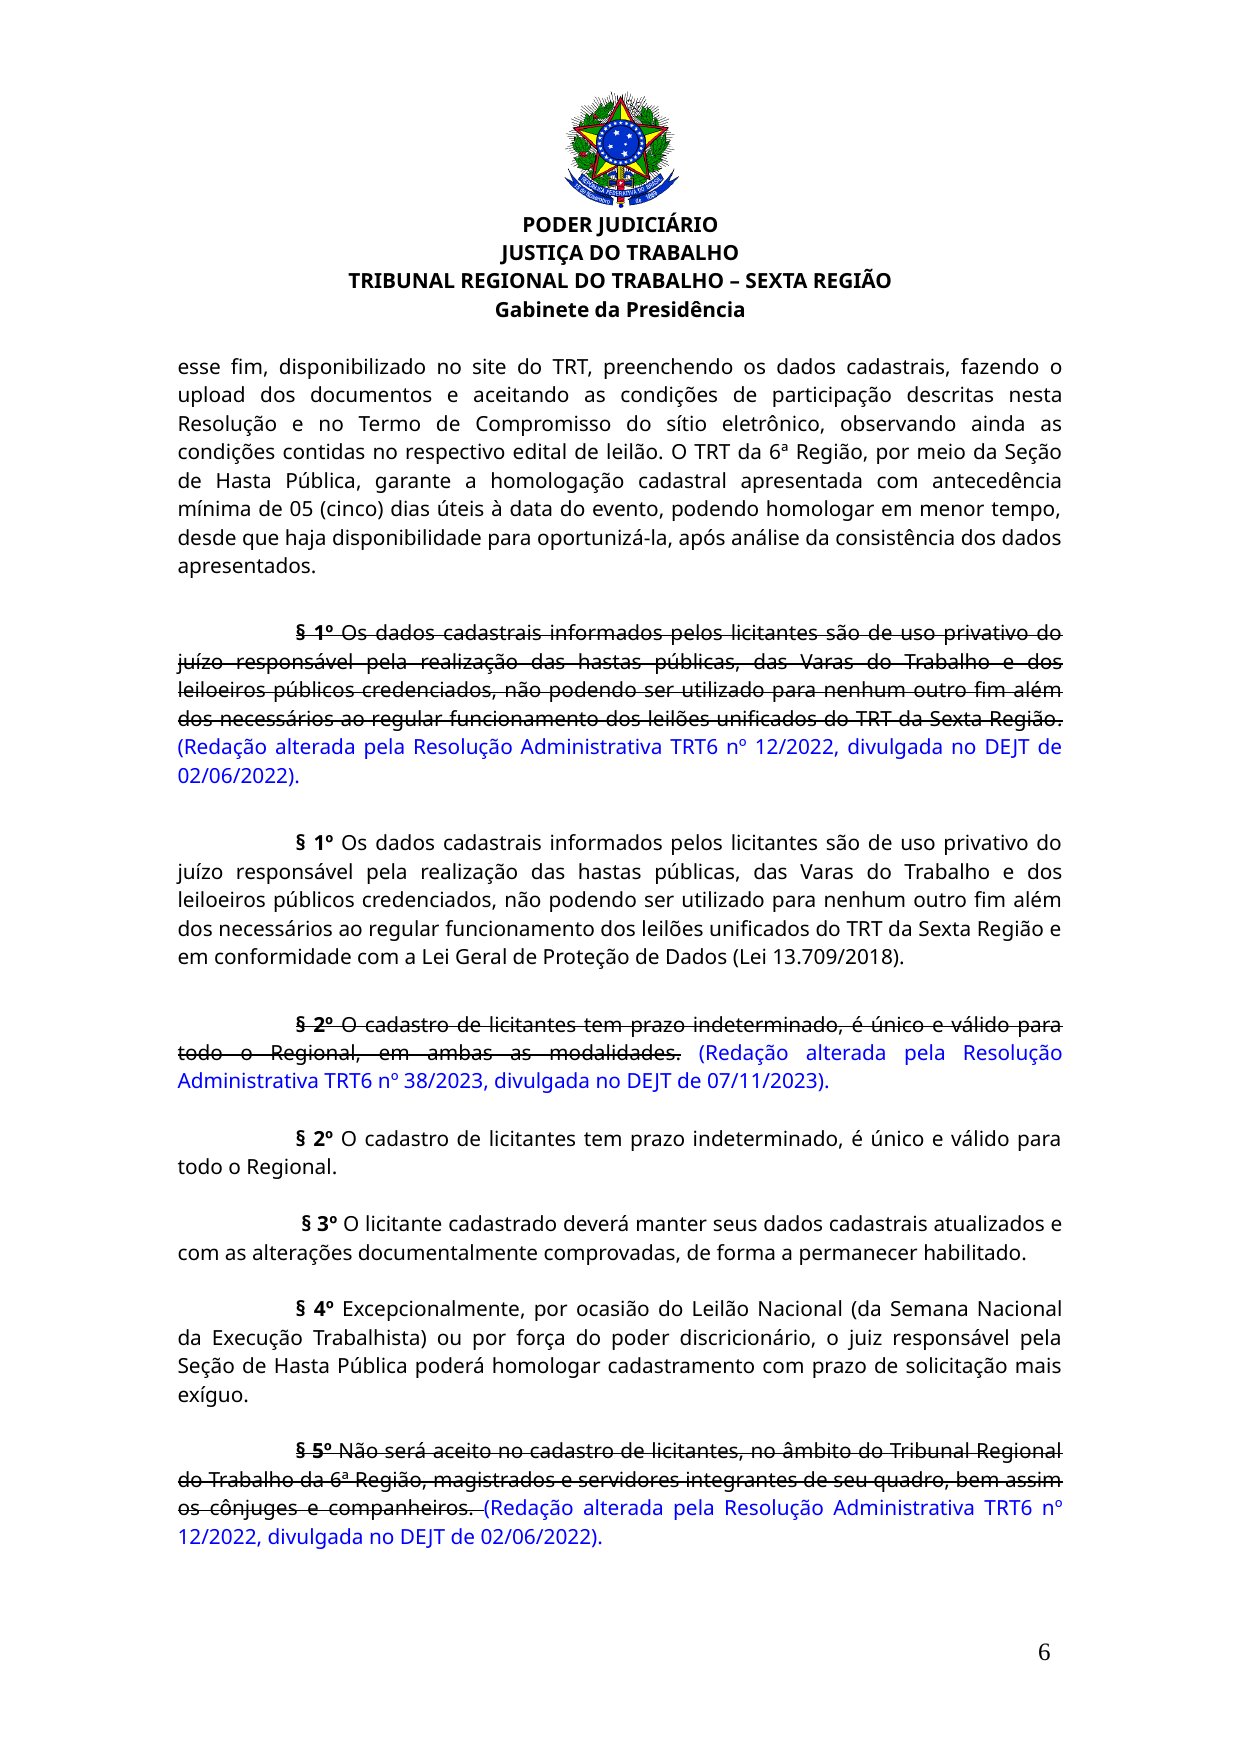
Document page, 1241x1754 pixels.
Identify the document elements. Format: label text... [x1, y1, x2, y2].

text § 1º Os dados cadastrais informados pelos licitantes são de uso privativo do juízo responsável pela realização das hastas públicas, das Varas do Trabalho e dos leiloeiros públicos credenciados, não podendo ser utilizado para nenhum outro fim além dos necessários ao regular funcionamento dos leilões unificados do TRT da Sexta Região e em conformidade com a Lei Geral de Proteção de Dados (Lei 13.709/2018). [177, 828, 1063, 971]
text § 1º Os dados cadastrais informados pelos licitantes são de uso privativo do juízo responsável pela realização das hastas públicas, das Varas do Trabalho e dos leiloeiros públicos credenciados, não podendo ser utilizado para nenhum outro fim além dos necessários ao regular funcionamento dos leilões unificados do TRT da Sexta Região.(Redação alterada pela Resolução Administrativa TRT6 nº 12/2022, divulgada no DEJT de 02/06/2022). [177, 665, 1063, 692]
text § 5º Não será aceito no cadastro de licitantes, no âmbito do Tribunal Regional do Trabalho da 6ª Região, magistrados e servidores integrantes de seu quadro, bem assim os cônjuges e companheiros. (Redação alterada pela Resolução Administrativa TRT6 nº 12/2022, divulgada no DEJT de 02/06/2022). [177, 1482, 1063, 1550]
picture [558, 88, 682, 210]
text § 3º O licitante cadastrado deverá manter seus dados cadastrais atualizados e com as alterações documentalmente comprovadas, de forma a permanecer habilitado. [177, 1209, 1063, 1266]
text esse fim, disponibilizado no site do TRT, preenchendo os dados cadastrais, fazendo o upload dos documentos e aceitando as condições de participação descritas nesta Resolução e no Termo de Compromisso do sítio eletrônico, observando ainda as condições contidas no respectivo edital de leilão. O TRT da 6ª Região, por meio da Seção de Hasta Pública, garante a homologação cadastral apresentada com antecedência mínima de 05 (cinco) dias úteis à data do evento, podendo homologar em menor tempo, desde que haja disponibilidade para oportunizá-la, após análise da consistência dos dados apresentados. [177, 352, 1063, 579]
text § 4º Excepcionalmente, por ocasião do Leilão Nacional (da Semana Nacional da Execução Trabalhista) ou por força do poder discricionário, o juiz responsável pela Seção de Hasta Pública poderá homologar cadastramento com prazo de solicitação mais exíguo. [177, 1294, 1063, 1408]
text § 1º Os dados cadastrais informados pelos licitantes são de uso privativo do juízo responsável pela realização das hastas públicas, das Varas do Trabalho e dos leiloeiros públicos credenciados, não podendo ser utilizado para nenhum outro fim além dos necessários ao regular funcionamento dos leilões unificados do TRT da Sexta Região.(Redação alterada pela Resolução Administrativa TRT6 nº 12/2022, divulgada no DEJT de 02/06/2022). [177, 721, 1063, 789]
text § 1º Os dados cadastrais informados pelos licitantes são de uso privativo do juízo responsável pela realização das hastas públicas, das Varas do Trabalho e dos leiloeiros públicos credenciados, não podendo ser utilizado para nenhum outro fim além dos necessários ao regular funcionamento dos leilões unificados do TRT da Sexta Região.(Redação alterada pela Resolução Administrativa TRT6 nº 12/2022, divulgada no DEJT de 02/06/2022). [177, 618, 1063, 663]
text § 2º O cadastro de licitantes tem prazo indeterminado, é único e válido para todo o Regional, em ambas as modalidades. (Redação alterada pela Resolução Administrativa TRT6 nº 38/2023, divulgada no DEJT de 07/11/2023). [177, 1010, 1063, 1095]
text § 1º Os dados cadastrais informados pelos licitantes são de uso privativo do juízo responsável pela realização das hastas públicas, das Varas do Trabalho e dos leiloeiros públicos credenciados, não podendo ser utilizado para nenhum outro fim além dos necessários ao regular funcionamento dos leilões unificados do TRT da Sexta Região.(Redação alterada pela Resolução Administrativa TRT6 nº 12/2022, divulgada no DEJT de 02/06/2022). [177, 693, 1063, 720]
text § 5º Não será aceito no cadastro de licitantes, no âmbito do Tribunal Regional do Trabalho da 6ª Região, magistrados e servidores integrantes de seu quadro, bem assim os cônjuges e companheiros. (Redação alterada pela Resolução Administrativa TRT6 nº 12/2022, divulgada no DEJT de 02/06/2022). [177, 1437, 1063, 1481]
text § 2º O cadastro de licitantes tem prazo indeterminado, é único e válido para todo o Regional. [177, 1124, 1063, 1181]
